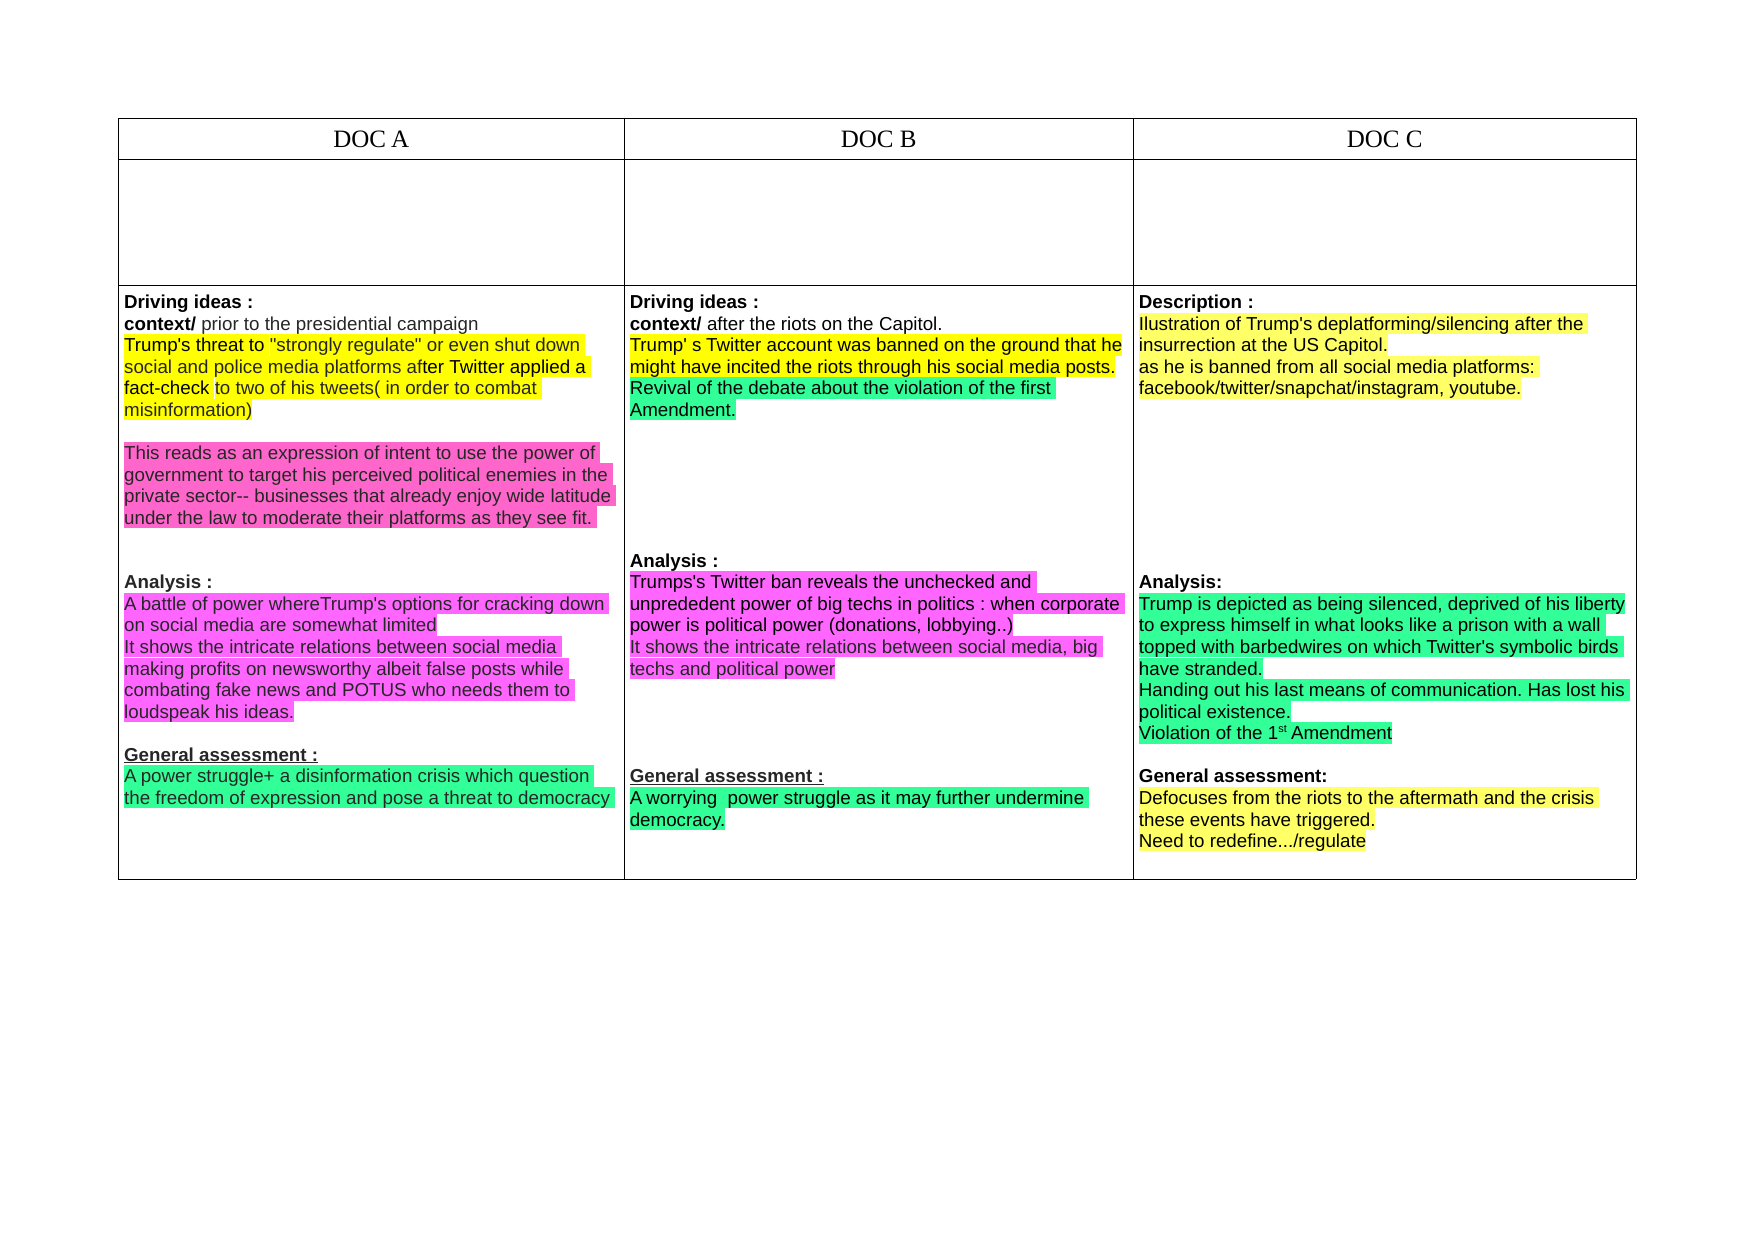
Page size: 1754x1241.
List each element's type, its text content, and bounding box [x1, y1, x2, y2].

table_cell [1134, 160, 1636, 285]
table_header DOC C [1134, 119, 1636, 158]
table_header DOC B [625, 119, 1133, 158]
table_cell Driving ideas : context/ after the riots on the Capitol. Trump' s Twitter account was banned on the ground that he might have incited the riots through his social media posts. Revival of the debate about the violation of the first Amendment. Analysis : Trumps's Twitter ban reveals the unchecked and unprededent power of big techs in politics : when corporate power is political power (donations, lobbying..) It shows the intricate relations between social media, big techs and political power General assessment : A worrying power struggle as it may further undermine democracy. [625, 286, 1133, 879]
table_cell [625, 160, 1133, 285]
table_cell [119, 160, 624, 285]
table_cell Driving ideas : context/ prior to the presidential campaign Trump's threat to "strongly regulate" or even shut down social and police media platforms after Twitter applied a fact-check to two of his tweets( in order to combat misinformation) This reads as an expression of intent to use the power of government to target his perceived political enemies in the private sector-- businesses that already enjoy wide latitude under the law to moderate their platforms as they see fit. Analysis : A battle of power whereTrump's options for cracking down on social media are somewhat limited It shows the intricate relations between social media making profits on newsworthy albeit false posts while combating fake news and POTUS who needs them to loudspeak his ideas. General assessment : A power struggle+ a disinformation crisis which question the freedom of expression and pose a threat to democracy [119, 286, 624, 879]
table_cell Description : Ilustration of Trump's deplatforming/silencing after the insurrection at the US Capitol. as he is banned from all social media platforms: facebook/twitter/snapchat/instagram, youtube. Analysis: Trump is depicted as being silenced, deprived of his liberty to express himself in what looks like a prison with a wall topped with barbedwires on which Twitter's symbolic birds have stranded. Handing out his last means of communication. Has lost his political existence. Violation of the 1st Amendment General assessment: Defocuses from the riots to the aftermath and the crisis these events have triggered. Need to redefine.../regulate [1134, 286, 1636, 879]
table_header DOC A [119, 119, 624, 158]
